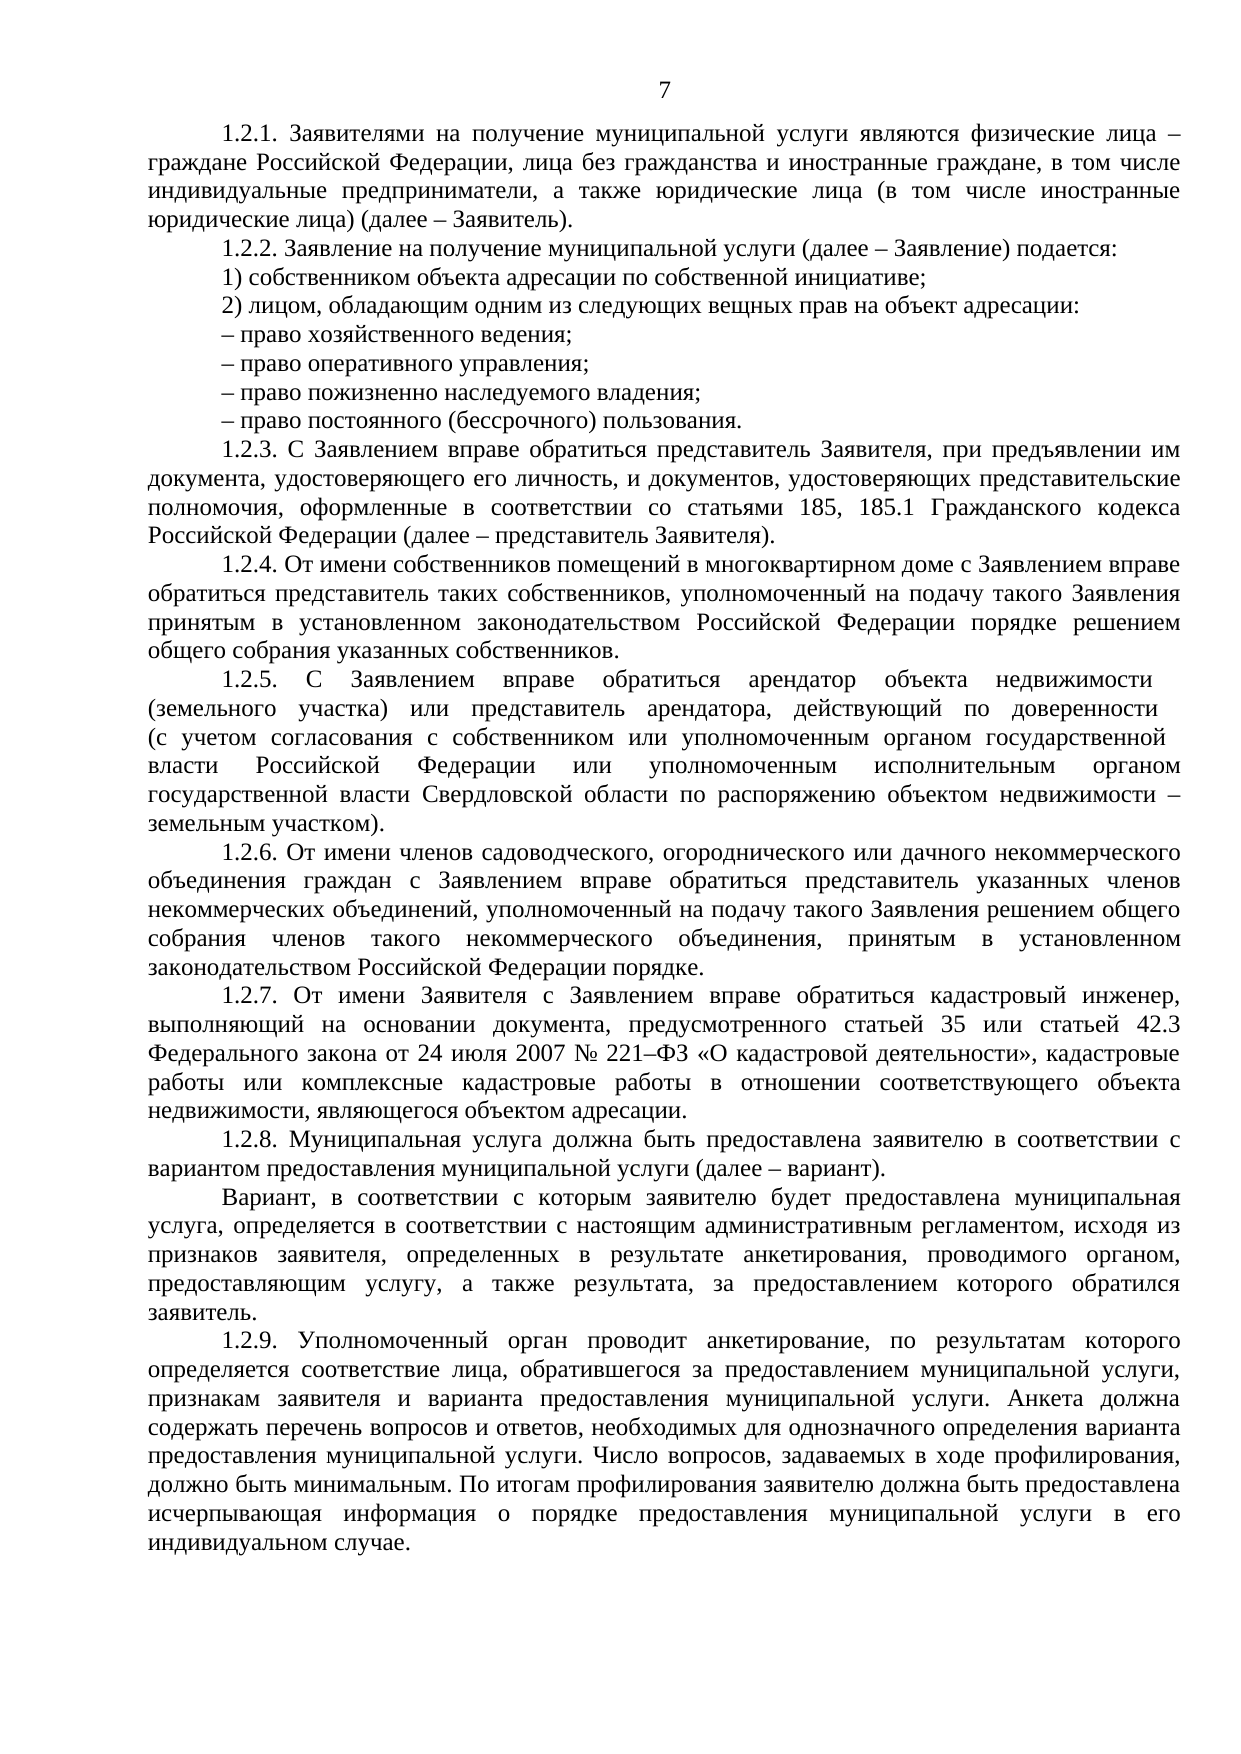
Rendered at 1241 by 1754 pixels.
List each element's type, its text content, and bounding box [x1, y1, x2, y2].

text 1.2.2. Заявление на получение муниципальной услуги (далее – Заявление) подается: [148, 233, 1181, 262]
text 1.2.5. С Заявлением вправе обратиться арендатор объекта недвижимости (земельного участка) или представитель арендатора, действующий по доверенности (с учетом согласования с собственником или уполномоченным органом государственной власти Российской Федерации или уполномоченным исполнительным органом государственной власти Свердловской области по распоряжению объектом недвижимости – земельным участком). [148, 664, 1181, 837]
text 1.2.7. От имени Заявителя с Заявлением вправе обратиться кадастровый инженер, выполняющий на основании документа, предусмотренного статьей 35 или статьей 42.3 Федерального закона от 24 июля 2007 № 221–ФЗ «О кадастровой деятельности», кадастровые работы или комплексные кадастровые работы в отношении соответствующего объекта недвижимости, являющегося объектом адресации. [148, 981, 1181, 1124]
text 1.2.4. От имени собственников помещений в многоквартирном доме с Заявлением вправе обратиться представитель таких собственников, уполномоченный на подачу такого Заявления принятым в установленном законодательством Российской Федерации порядке решением общего собрания указанных собственников. [148, 549, 1181, 664]
text – право оперативного управления; [148, 348, 1181, 377]
text 2) лицом, обладающим одним из следующих вещных прав на объект адресации: [148, 291, 1181, 319]
text Вариант, в соответствии с которым заявителю будет предоставлена муниципальная услуга, определяется в соответствии с настоящим административным регламентом, исходя из признаков заявителя, определенных в результате анкетирования, проводимого органом, предоставляющим услугу, а также результата, за предоставлением которого обратился заявитель. [148, 1182, 1181, 1326]
text – право пожизненно наследуемого владения; [148, 377, 1181, 406]
text – право хозяйственного ведения; [148, 319, 1181, 348]
text 1.2.1. Заявителями на получение муниципальной услуги являются физические лица – граждане Российской Федерации, лица без гражданства и иностранные граждане, в том числе индивидуальные предприниматели, а также юридические лица (в том числе иностранные юридические лица) (далее – Заявитель). [148, 118, 1181, 233]
text 1) собственником объекта адресации по собственной инициативе; [148, 262, 1181, 291]
text 1.2.9. Уполномоченный орган проводит анкетирование, по результатам которого определяется соответствие лица, обратившегося за предоставлением муниципальной услуги, признакам заявителя и варианта предоставления муниципальной услуги. Анкета должна содержать перечень вопросов и ответов, необходимых для однозначного определения варианта предоставления муниципальной услуги. Число вопросов, задаваемых в ходе профилирования, должно быть минимальным. По итогам профилирования заявителю должна быть предоставлена исчерпывающая информация о порядке предоставления муниципальной услуги в его индивидуальном случае. [148, 1326, 1181, 1556]
text 1.2.3. С Заявлением вправе обратиться представитель Заявителя, при предъявлении им документа, удостоверяющего его личность, и документов, удостоверяющих представительские полномочия, оформленные в соответствии со статьями 185, 185.1 Гражданского кодекса Российской Федерации (далее – представитель Заявителя). [148, 434, 1181, 549]
text 1.2.6. От имени членов садоводческого, огороднического или дачного некоммерческого объединения граждан с Заявлением вправе обратиться представитель указанных членов некоммерческих объединений, уполномоченный на подачу такого Заявления решением общего собрания членов такого некоммерческого объединения, принятым в установленном законодательством Российской Федерации порядке. [148, 837, 1181, 981]
text 1.2.8. Муниципальная услуга должна быть предоставлена заявителю в соответствии с вариантом предоставления муниципальной услуги (далее – вариант). [148, 1124, 1181, 1182]
text – право постоянного (бессрочного) пользования. [148, 406, 1181, 434]
